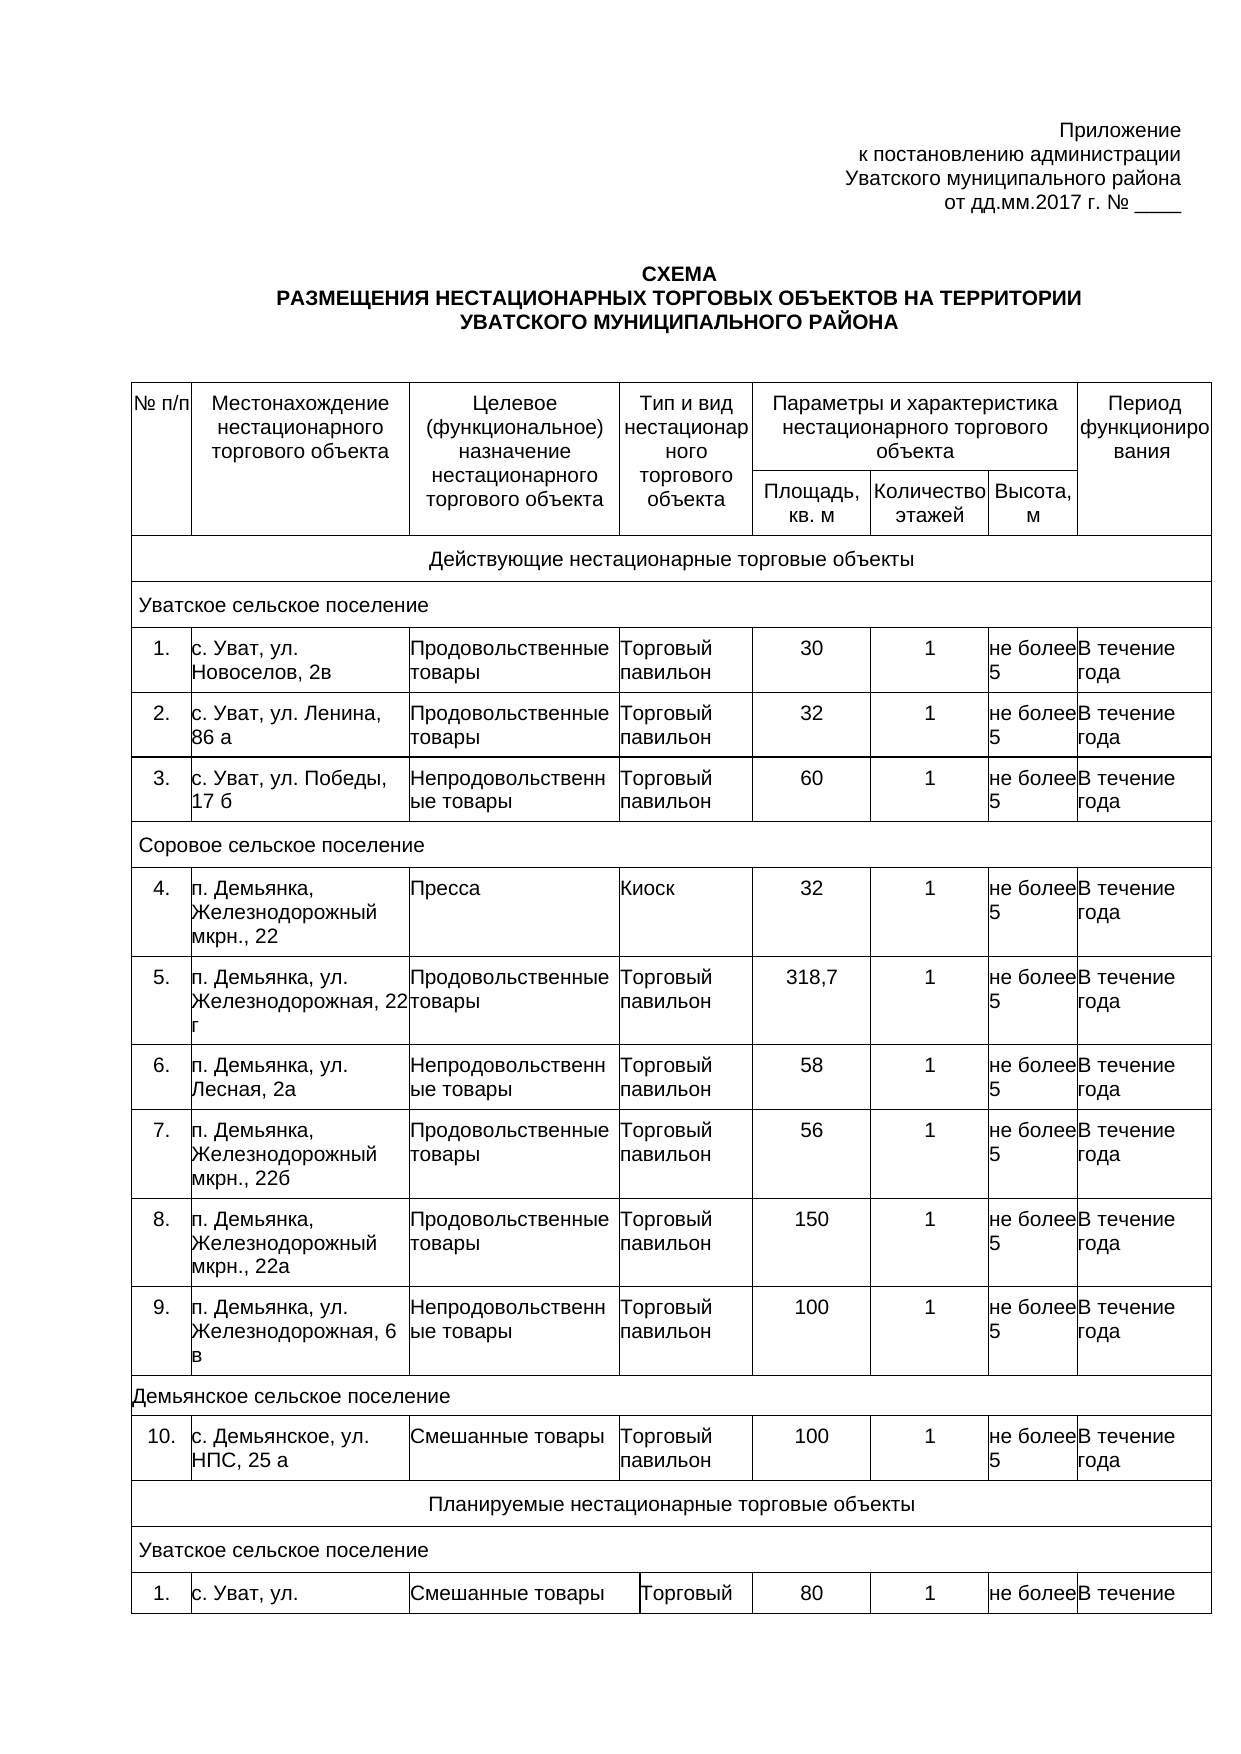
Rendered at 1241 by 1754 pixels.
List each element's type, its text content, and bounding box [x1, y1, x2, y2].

table_cell 1. [132, 628, 191, 692]
table_header Период функционирования [1078, 383, 1211, 535]
text Уватского муниципального района [177, 166, 1181, 190]
table_cell не более 5 [989, 1573, 1077, 1613]
table_cell Торговый павильон [620, 1045, 752, 1109]
table_cell 1. [132, 1573, 191, 1613]
table_cell Планируемые нестационарные торговые объекты [132, 1481, 1211, 1526]
table_cell 7. [132, 1110, 191, 1197]
table_cell Площадь, кв. м [753, 471, 870, 535]
table_cell с. Уват, ул. [192, 1573, 409, 1613]
table_cell 32 [753, 868, 870, 956]
table_header Местонахождение нестационарного торгового объекта [192, 383, 409, 535]
table_cell Количество этажей [871, 471, 988, 535]
table_cell 1 [871, 1045, 988, 1109]
table_cell 1 [871, 1416, 988, 1480]
table_cell Смешанные товары [410, 1573, 639, 1613]
table_cell 100 [753, 1287, 870, 1374]
table_cell 1 [871, 758, 988, 821]
table_cell Непродовольственные товары [410, 1287, 619, 1374]
table_cell п. Демьянка, ул. Железнодорожная, 6 в [192, 1287, 409, 1374]
table_cell В течение года [1078, 693, 1211, 756]
table_cell не более 5 [989, 957, 1077, 1044]
table_cell Соровое сельское поселение [132, 822, 1211, 867]
table_cell не более 5 [989, 693, 1077, 756]
table_cell 6. [132, 1045, 191, 1109]
table_cell 1 [871, 628, 988, 692]
table_cell п. Демьянка, Железнодорожный мкрн., 22б [192, 1110, 409, 1197]
table_cell 1 [871, 868, 988, 956]
table_cell Продовольственные товары [410, 1199, 619, 1286]
table_cell В течение года [1078, 957, 1211, 1044]
table_header Тип и вид нестационарного торгового объекта [620, 383, 752, 535]
table_cell не более 5 [989, 868, 1077, 956]
table_cell 56 [753, 1110, 870, 1197]
table_cell 5. [132, 957, 191, 1044]
table_cell 3. [132, 758, 191, 821]
table_cell В течение года [1078, 1110, 1211, 1197]
table_cell 10. [132, 1416, 191, 1480]
table_cell Торговый [641, 1573, 752, 1613]
table_cell не более 5 [989, 758, 1077, 821]
table_cell 1 [871, 1573, 988, 1613]
table_header Целевое (функциональное) назначение нестационарного торгового объекта [410, 383, 619, 535]
text УВАТСКОГО МУНИЦИПАЛЬНОГО РАЙОНА [177, 310, 1181, 334]
table_cell Торговый павильон [620, 1199, 752, 1286]
table_cell 1 [871, 1110, 988, 1197]
table_cell 318,7 [753, 957, 870, 1044]
table_cell 100 [753, 1416, 870, 1480]
table_cell 4. [132, 868, 191, 956]
table_cell не более 5 [989, 1045, 1077, 1109]
table_cell п. Демьянка, ул. Лесная, 2а [192, 1045, 409, 1109]
table_cell Торговый павильон [620, 628, 752, 692]
table_cell В течение года [1078, 1287, 1211, 1374]
table_cell Непродовольственные товары [410, 758, 619, 821]
table_cell Смешанные товары [410, 1416, 619, 1480]
table_cell не более 5 [989, 1110, 1077, 1197]
table_cell В течение года [1078, 758, 1211, 821]
table_cell 1 [871, 1287, 988, 1374]
text от дд.мм.2017 г. № ____ [177, 190, 1181, 214]
table_cell Действующие нестационарные торговые объекты [132, 536, 1211, 581]
table_cell 32 [753, 693, 870, 756]
table_cell с. Уват, ул. Победы, 17 б [192, 758, 409, 821]
table_cell Демьянское сельское поселение [132, 1376, 1211, 1415]
table_cell Уватское сельское поселение [132, 582, 1211, 627]
table_cell с. Демьянское, ул. НПС, 25 а [192, 1416, 409, 1480]
table_cell не более 5 [989, 1287, 1077, 1374]
table_cell Торговый павильон [620, 957, 752, 1044]
table_cell 8. [132, 1199, 191, 1286]
text СХЕМА [177, 262, 1181, 286]
table_cell не более 5 [989, 628, 1077, 692]
table_cell 58 [753, 1045, 870, 1109]
table_header № п/п [132, 383, 191, 535]
table_cell Торговый павильон [620, 758, 752, 821]
table_cell Торговый павильон [620, 693, 752, 756]
table_cell Продовольственные товары [410, 1110, 619, 1197]
table_cell Уватское сельское поселение [132, 1527, 1211, 1572]
table_cell Продовольственные товары [410, 693, 619, 756]
table_cell Киоск [620, 868, 752, 956]
table_cell 9. [132, 1287, 191, 1374]
table_cell п. Демьянка, Железнодорожный мкрн., 22 [192, 868, 409, 956]
table_cell 150 [753, 1199, 870, 1286]
table_cell В течение года [1078, 1199, 1211, 1286]
table_cell 60 [753, 758, 870, 821]
table_cell Пресса [410, 868, 619, 956]
table_cell 30 [753, 628, 870, 692]
text РАЗМЕЩЕНИЯ НЕСТАЦИОНАРНЫХ ТОРГОВЫХ ОБЪЕКТОВ НА ТЕРРИТОРИИ [177, 286, 1181, 310]
table_cell Высота, м [989, 471, 1077, 535]
table_cell не более 5 [989, 1416, 1077, 1480]
table_cell Продовольственные товары [410, 957, 619, 1044]
table_cell В течение года [1078, 628, 1211, 692]
table_cell 80 [753, 1573, 870, 1613]
table_cell Торговый павильон [620, 1416, 752, 1480]
table_cell с. Уват, ул. Новоселов, 2в [192, 628, 409, 692]
table_cell Продовольственные товары [410, 628, 619, 692]
table_cell 2. [132, 693, 191, 756]
table_cell 1 [871, 957, 988, 1044]
table_cell Торговый павильон [620, 1287, 752, 1374]
table_cell В течение года [1078, 868, 1211, 956]
table_cell Торговый павильон [620, 1110, 752, 1197]
table_cell В течение года [1078, 1416, 1211, 1480]
table_cell не более 5 [989, 1199, 1077, 1286]
table_cell п. Демьянка, ул. Железнодорожная, 22 г [192, 957, 409, 1044]
table_cell В течение года [1078, 1573, 1211, 1613]
table_cell Непродовольственные товары [410, 1045, 619, 1109]
table_cell 1 [871, 693, 988, 756]
table_cell 1 [871, 1199, 988, 1286]
text к постановлению администрации [177, 142, 1181, 166]
text Приложение [177, 118, 1181, 142]
table_header Параметры и характеристика нестационарного торгового объекта [753, 383, 1077, 470]
table_cell В течение года [1078, 1045, 1211, 1109]
table_cell с. Уват, ул. Ленина, 86 а [192, 693, 409, 756]
table_cell п. Демьянка, Железнодорожный мкрн., 22а [192, 1199, 409, 1286]
